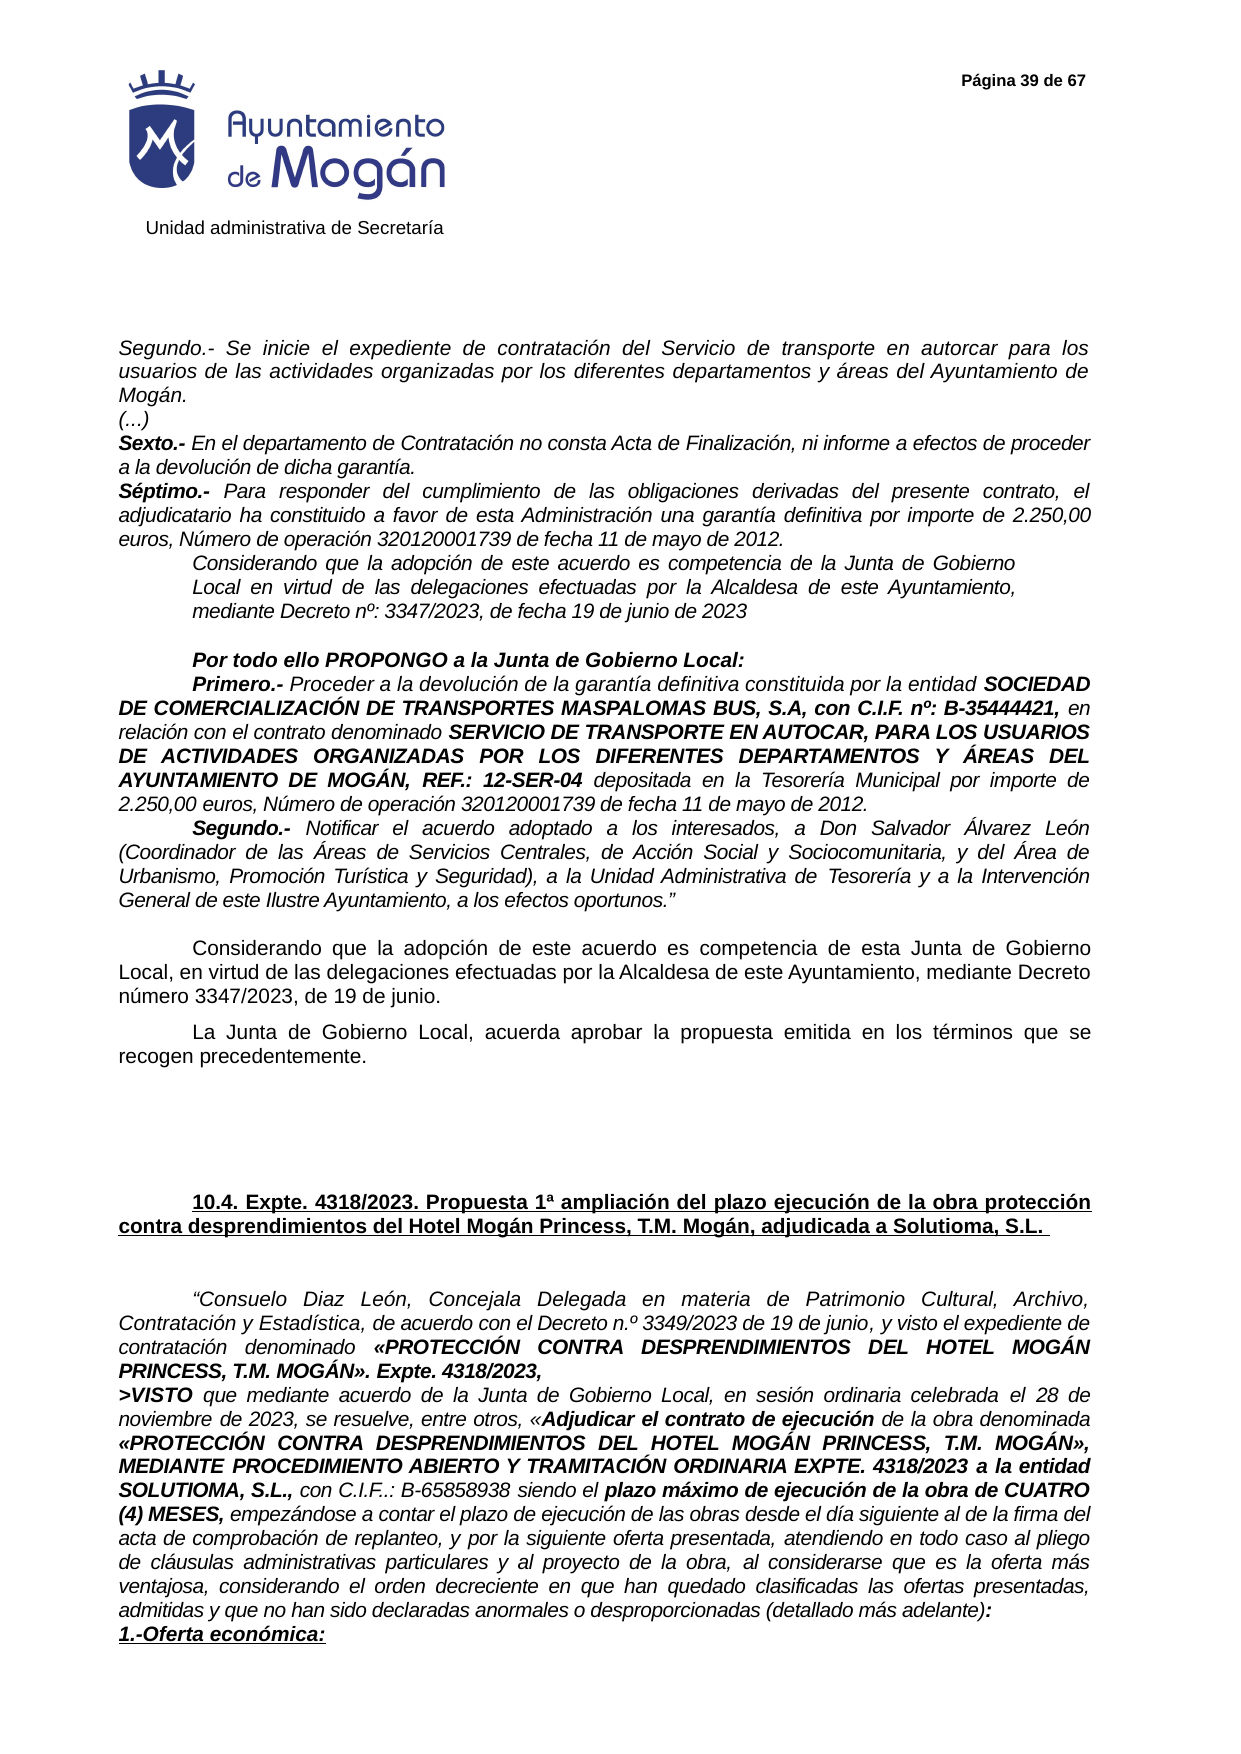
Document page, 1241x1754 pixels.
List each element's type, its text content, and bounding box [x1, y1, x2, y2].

text Considerando que la adopción de este acuerdo es competencia de esta Junta de Gobierno Local, en virtud de las delegaciones efectuadas por la Alcaldesa de este Ayuntamiento, mediante Decreto número 3347/2023, de 19 de junio. [118, 936, 1092, 1007]
text La Junta de Gobierno Local, acuerda aprobar la propuesta emitida en los términos que se recogen precedentemente. [118, 1020, 1092, 1068]
text Primero.- Proceder a la devolución de la garantía definitiva constituida por la entidad SOCIEDAD DE COMERCIALIZACIÓN DE TRANSPORTES MASPALOMAS BUS, S.A, con C.I.F. nº: B-35444421, en relación con el contrato denominado SERVICIO DE TRANSPORTE EN AUTOCAR, PARA LOS USUARIOS DE ACTIVIDADES ORGANIZADAS POR LOS DIFERENTES DEPARTAMENTOS Y ÁREAS DEL AYUNTAMIENTO DE MOGÁN, REF.: 12-SER-04 depositada en la Tesorería Municipal por importe de 2.250,00 euros, Número de operación 320120001739 de fecha 11 de mayo de 2012. [118, 672, 1092, 816]
text Séptimo.- Para responder del cumplimiento de las obligaciones derivadas del presente contrato, el adjudicatario ha constituido a favor de esta Administración una garantía definitiva por importe de 2.250,00 euros, Número de operación 320120001739 de fecha 11 de mayo de 2012. [118, 479, 1092, 551]
text (...) [118, 407, 1092, 431]
text Considerando que la adopción de este acuerdo es competencia de la Junta de Gobierno Local en virtud de las delegaciones efectuadas por la Alcaldesa de este Ayuntamiento, mediante Decreto nº: 3347/2023, de fecha 19 de junio de 2023 [192, 551, 1019, 623]
picture [128, 70, 445, 206]
text Segundo.- Se inicie el expediente de contratación del Servicio de transporte en autorcar para los usuarios de las actividades organizadas por los diferentes departamentos y áreas del Ayuntamiento de Mogán. [118, 335, 1092, 407]
text Por todo ello PROPONGO a la Junta de Gobierno Local: [118, 648, 1092, 672]
text 10.4. Expte. 4318/2023. Propuesta 1ª ampliación del plazo ejecución de la obra protección contra desprendimientos del Hotel Mogán Princess, T.M. Mogán, adjudicada a Solutioma, S.L. [118, 1190, 1092, 1238]
text “Consuelo Diaz León, Concejala Delegada en materia de Patrimonio Cultural, Archivo, Contratación y Estadística, de acuerdo con el Decreto n.º 3349/2023 de 19 de junio, y visto el expediente de contratación denominado «PROTECCIÓN CONTRA DESPRENDIMIENTOS DEL HOTEL MOGÁN PRINCESS, T.M. MOGÁN». Expte. 4318/2023, [118, 1287, 1092, 1382]
text Sexto.- En el departamento de Contratación no consta Acta de Finalización, ni informe a efectos de proceder a la devolución de dicha garantía. [118, 431, 1092, 479]
text Segundo.- Notificar el acuerdo adoptado a los interesados, a Don Salvador Álvarez León (Coordinador de las Áreas de Servicios Centrales, de Acción Social y Sociocomunitaria, y del Área de Urbanismo, Promoción Turística y Seguridad), a la Unidad Administrativa de Tesorería y a la Intervención General de este Ilustre Ayuntamiento, a los efectos oportunos.” [118, 816, 1092, 912]
text 1.-Oferta económica: [118, 1622, 1092, 1646]
text >VISTO que mediante acuerdo de la Junta de Gobierno Local, en sesión ordinaria celebrada el 28 de noviembre de 2023, se resuelve, entre otros, «Adjudicar el contrato de ejecución de la obra denominada «PROTECCIÓN CONTRA DESPRENDIMIENTOS DEL HOTEL MOGÁN PRINCESS, T.M. MOGÁN», MEDIANTE PROCEDIMIENTO ABIERTO Y TRAMITACIÓN ORDINARIA EXPTE. 4318/2023 a la entidad SOLUTIOMA, S.L., con C.I.F..: B-65858938 siendo el plazo máximo de ejecución de la obra de CUATRO (4) MESES, empezándose a contar el plazo de ejecución de las obras desde el día siguiente al de la firma del acta de comprobación de replanteo, y por la siguiente oferta presentada, atendiendo en todo caso al pliego de cláusulas administrativas particulares y al proyecto de la obra, al considerarse que es la oferta más ventajosa, considerando el orden decreciente en que han quedado clasificadas las ofertas presentadas, admitidas y que no han sido declaradas anormales o desproporcionadas (detallado más adelante): [118, 1382, 1092, 1622]
